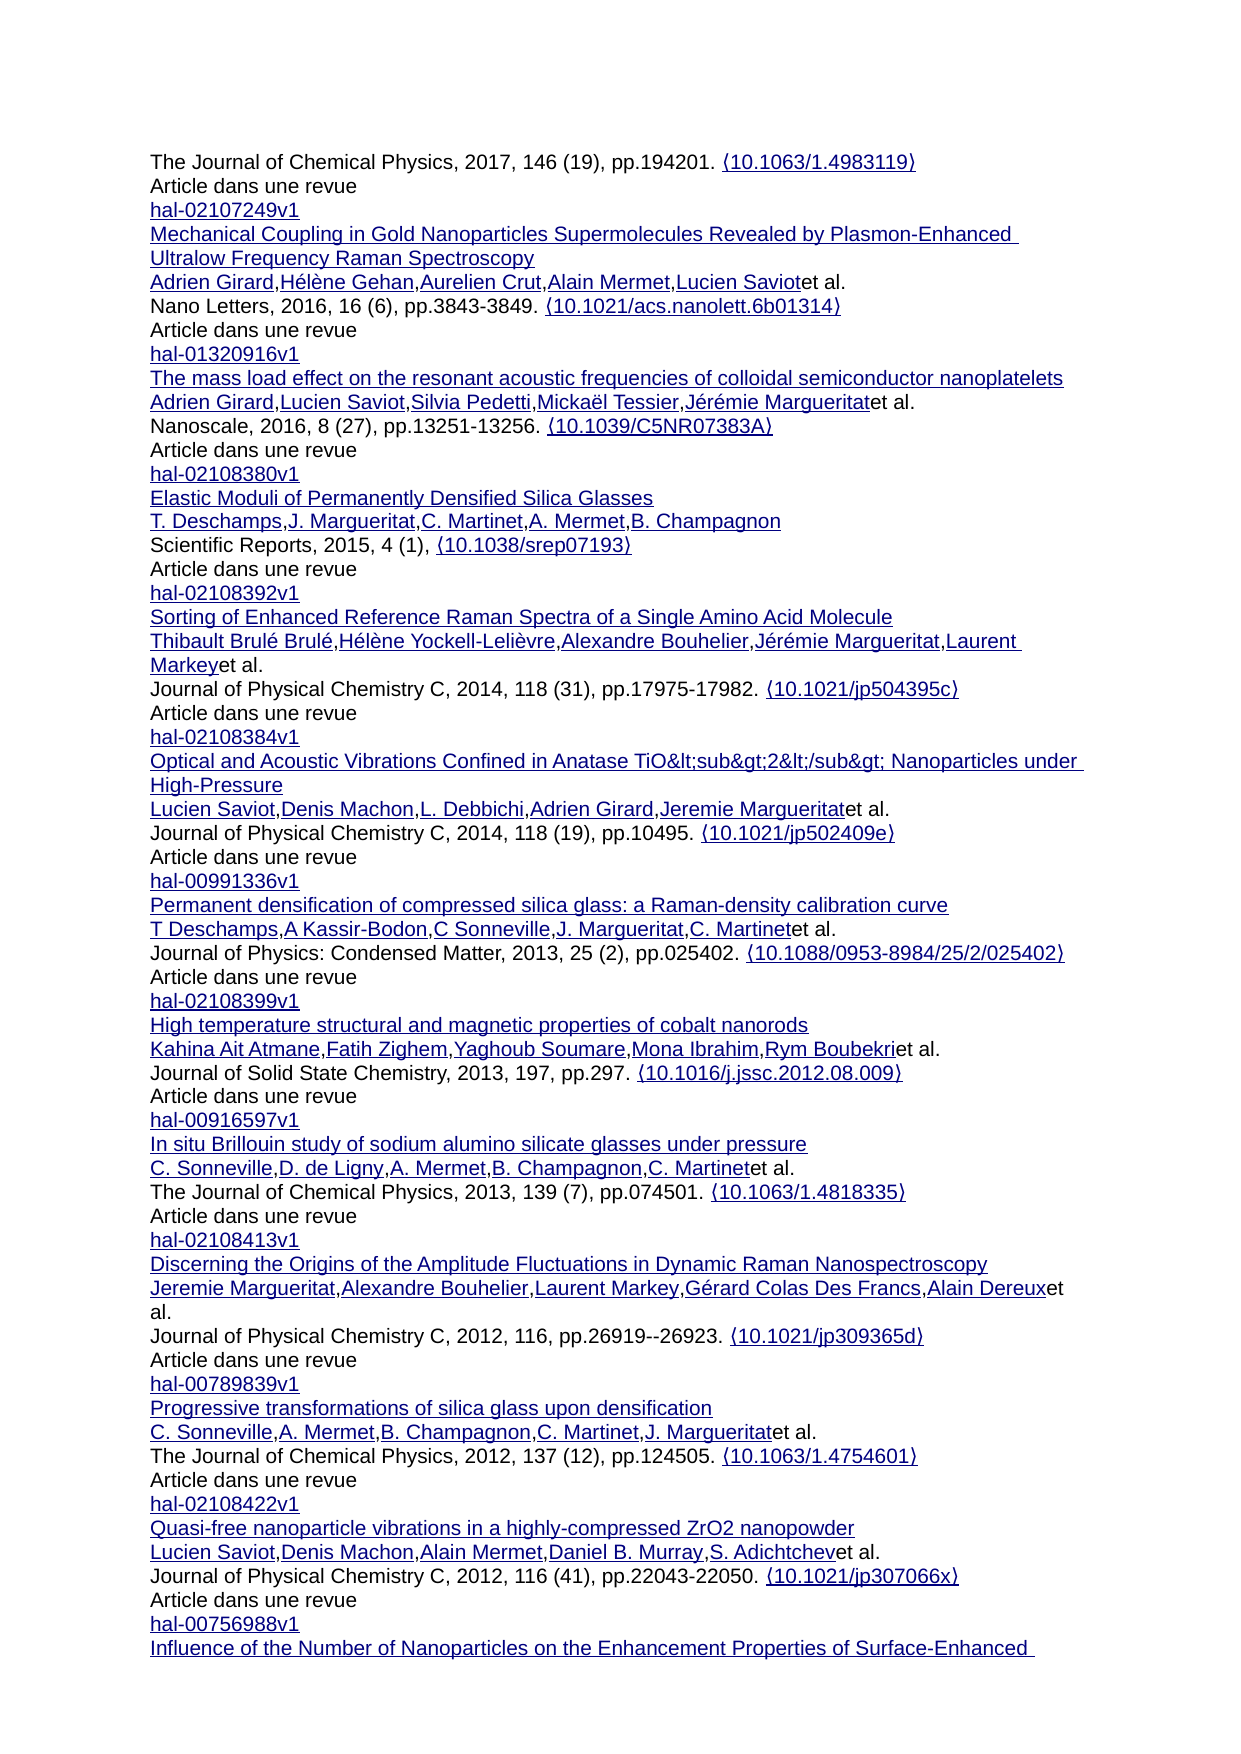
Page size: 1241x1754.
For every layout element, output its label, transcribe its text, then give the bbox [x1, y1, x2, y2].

table_cell Optical and Acoustic Vibrations Confined in Anatase TiO&lt;sub&gt;2&lt;/sub&gt; Nanoparticles under High-Pressure Lucien Saviot,Denis Machon,L. Debbichi,Adrien Girard,Jeremie Margueritatet al. Journal of Physical Chemistry C, 2014, 118 (19), pp.10495. ⟨10.1021/jp502409e⟩ Article dans une revue hal-00991336v1 [150, 749, 1090, 893]
table_cell Elastic Moduli of Permanently Densified Silica Glasses T. Deschamps,J. Margueritat,C. Martinet,A. Mermet,B. Champagnon Scientific Reports, 2015, 4 (1), ⟨10.1038/srep07193⟩ Article dans une revue hal-02108392v1 [150, 485, 1090, 605]
table_cell In situ Brillouin study of sodium alumino silicate glasses under pressure C. Sonneville,D. de Ligny,A. Mermet,B. Champagnon,C. Martinetet al. The Journal of Chemical Physics, 2013, 139 (7), pp.074501. ⟨10.1063/1.4818335⟩ Article dans une revue hal-02108413v1 [150, 1132, 1090, 1252]
table_cell Discerning the Origins of the Amplitude Fluctuations in Dynamic Raman Nanospectroscopy Jeremie Margueritat,Alexandre Bouhelier,Laurent Markey,Gérard Colas Des Francs,Alain Dereuxet al. Journal of Physical Chemistry C, 2012, 116, pp.26919--26923. ⟨10.1021/jp309365d⟩ Article dans une revue hal-00789839v1 [150, 1252, 1090, 1396]
table_cell Progressive transformations of silica glass upon densification C. Sonneville,A. Mermet,B. Champagnon,C. Martinet,J. Margueritatet al. The Journal of Chemical Physics, 2012, 137 (12), pp.124505. ⟨10.1063/1.4754601⟩ Article dans une revue hal-02108422v1 [150, 1396, 1090, 1516]
table_cell The mass load effect on the resonant acoustic frequencies of colloidal semiconductor nanoplatelets Adrien Girard,Lucien Saviot,Silvia Pedetti,Mickaël Tessier,Jérémie Margueritatet al. Nanoscale, 2016, 8 (27), pp.13251-13256. ⟨10.1039/C5NR07383A⟩ Article dans une revue hal-02108380v1 [150, 366, 1090, 485]
table_cell Permanent densification of compressed silica glass: a Raman-density calibration curve T Deschamps,A Kassir-Bodon,C Sonneville,J. Margueritat,C. Martinetet al. Journal of Physics: Condensed Matter, 2013, 25 (2), pp.025402. ⟨10.1088/0953-8984/25/2/025402⟩ Article dans une revue hal-02108399v1 [150, 893, 1090, 1012]
table_cell Sorting of Enhanced Reference Raman Spectra of a Single Amino Acid Molecule Thibault Brulé Brulé,Hélène Yockell-Lelièvre,Alexandre Bouhelier,Jérémie Margueritat,Laurent Markeyet al. Journal of Physical Chemistry C, 2014, 118 (31), pp.17975-17982. ⟨10.1021/jp504395c⟩ Article dans une revue hal-02108384v1 [150, 605, 1090, 749]
table_cell Quasi-free nanoparticle vibrations in a highly-compressed ZrO2 nanopowder Lucien Saviot,Denis Machon,Alain Mermet,Daniel B. Murray,S. Adichtchevet al. Journal of Physical Chemistry C, 2012, 116 (41), pp.22043-22050. ⟨10.1021/jp307066x⟩ Article dans une revue hal-00756988v1 [150, 1516, 1090, 1635]
table_cell Influence of the Number of Nanoparticles on the Enhancement Properties of Surface-Enhanced [150, 1635, 1090, 1659]
table_cell Mechanical Coupling in Gold Nanoparticles Supermolecules Revealed by Plasmon-Enhanced Ultralow Frequency Raman Spectroscopy Adrien Girard,Hélène Gehan,Aurelien Crut,Alain Mermet,Lucien Saviotet al. Nano Letters, 2016, 16 (6), pp.3843-3849. ⟨10.1021/acs.nanolett.6b01314⟩ Article dans une revue hal-01320916v1 [150, 222, 1090, 366]
table_cell High temperature structural and magnetic properties of cobalt nanorods Kahina Ait Atmane,Fatih Zighem,Yaghoub Soumare,Mona Ibrahim,Rym Boubekriet al. Journal of Solid State Chemistry, 2013, 197, pp.297. ⟨10.1016/j.jssc.2012.08.009⟩ Article dans une revue hal-00916597v1 [150, 1013, 1090, 1132]
table_cell The Journal of Chemical Physics, 2017, 146 (19), pp.194201. ⟨10.1063/1.4983119⟩ Article dans une revue hal-02107249v1 [150, 150, 1090, 222]
